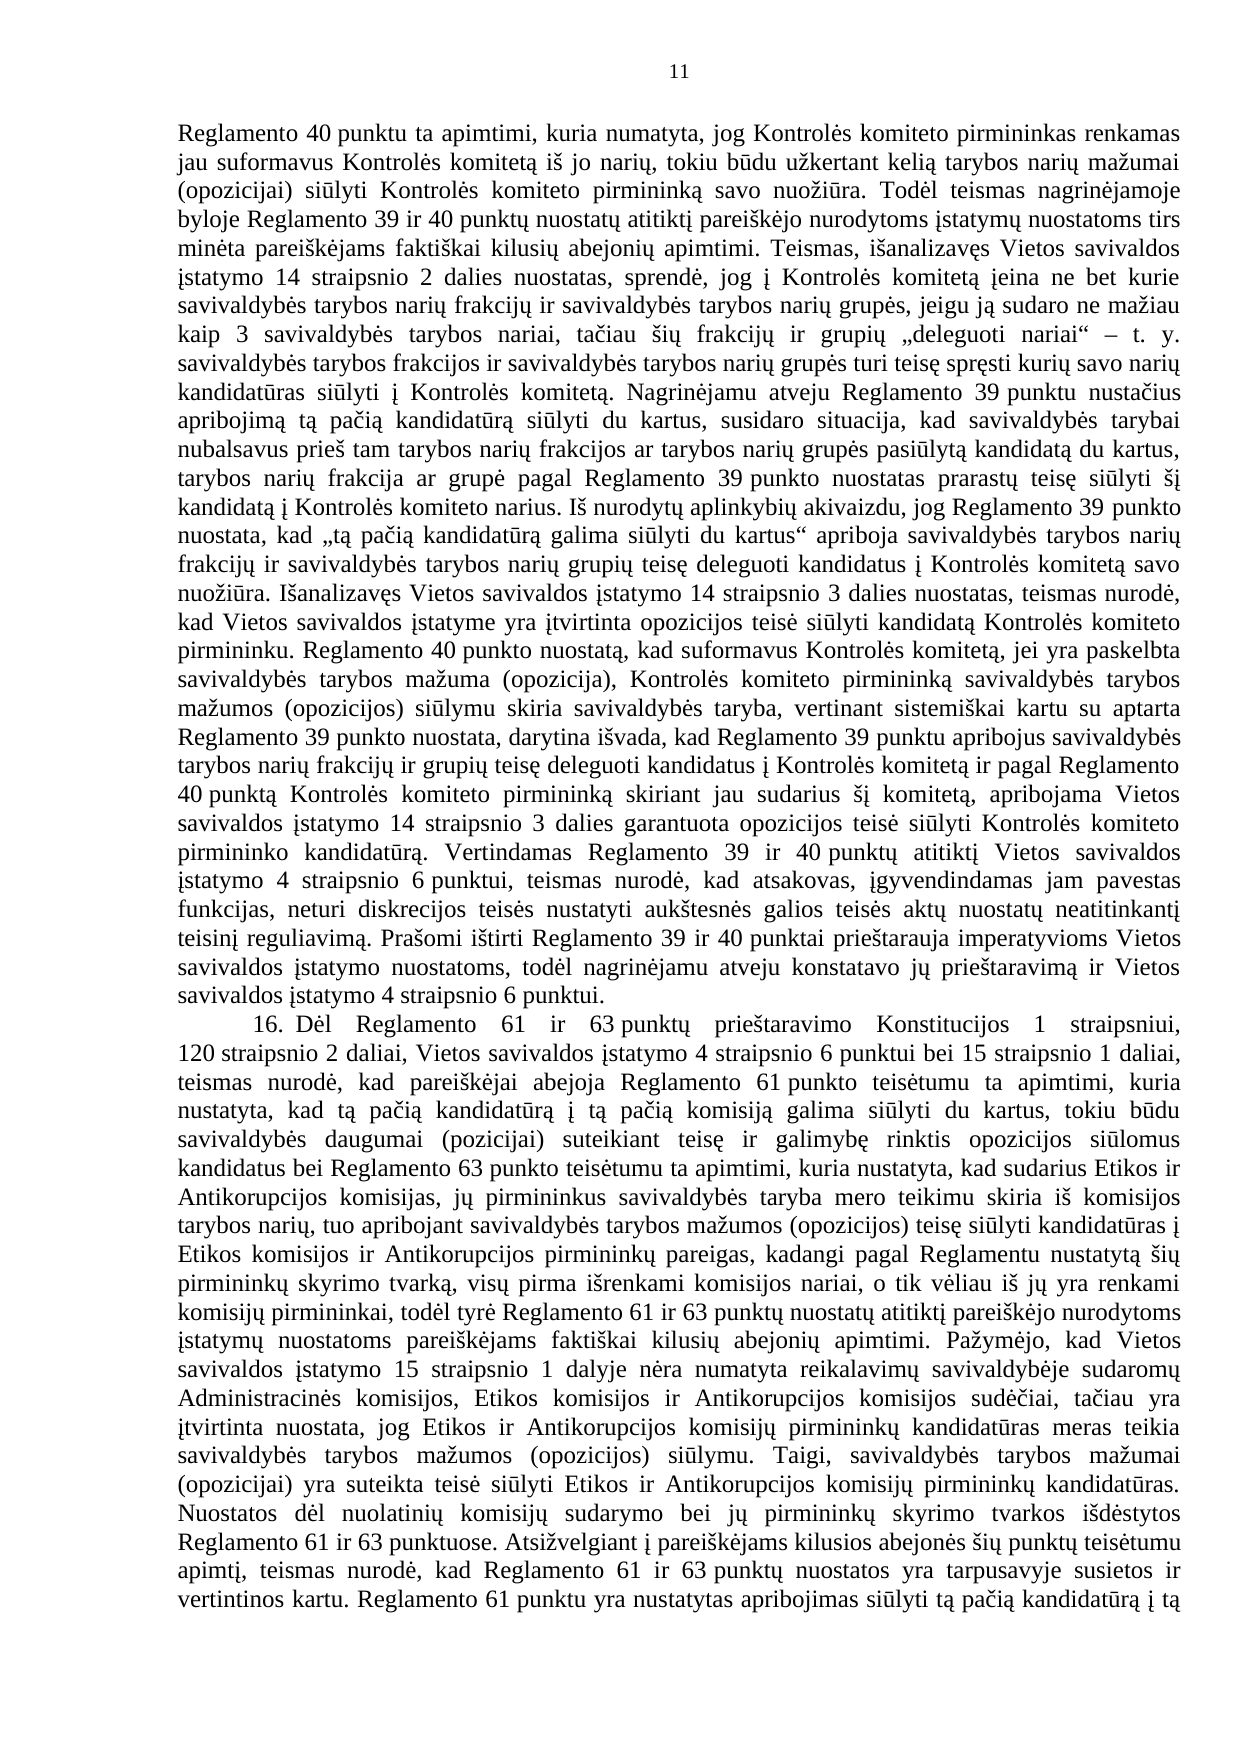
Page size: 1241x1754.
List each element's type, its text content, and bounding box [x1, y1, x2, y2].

text 16. Dėl Reglamento 61 ir 63 punktų prieštaravimo Konstitucijos 1 straipsniui, 120 straipsnio 2 daliai, Vietos savivaldos įstatymo 4 straipsnio 6 punktui bei 15 straipsnio 1 daliai, teismas nurodė, kad pareiškėjai abejoja Reglamento 61 punkto teisėtumu ta apimtimi, kuria nustatyta, kad tą pačią kandidatūrą į tą pačią komisiją galima siūlyti du kartus, tokiu būdu savivaldybės daugumai (pozicijai) suteikiant teisę ir galimybę rinktis opozicijos siūlomus kandidatus bei Reglamento 63 punkto teisėtumu ta apimtimi, kuria nustatyta, kad sudarius Etikos ir Antikorupcijos komisijas, jų pirmininkus savivaldybės taryba mero teikimu skiria iš komisijos tarybos narių, tuo apribojant savivaldybės tarybos mažumos (opozicijos) teisę siūlyti kandidatūras į Etikos komisijos ir Antikorupcijos pirmininkų pareigas, kadangi pagal Reglamentu nustatytą šių pirmininkų skyrimo tvarką, visų pirma išrenkami komisijos nariai, o tik vėliau iš jų yra renkami komisijų pirmininkai, todėl tyrė Reglamento 61 ir 63 punktų nuostatų atitiktį pareiškėjo nurodytoms įstatymų nuostatoms pareiškėjams faktiškai kilusių abejonių apimtimi. Pažymėjo, kad Vietos savivaldos įstatymo 15 straipsnio 1 dalyje nėra numatyta reikalavimų savivaldybėje sudaromų Administracinės komisijos, Etikos komisijos ir Antikorupcijos komisijos sudėčiai, tačiau yra įtvirtinta nuostata, jog Etikos ir Antikorupcijos komisijų pirmininkų kandidatūras meras teikia savivaldybės tarybos mažumos (opozicijos) siūlymu. Taigi, savivaldybės tarybos mažumai (opozicijai) yra suteikta teisė siūlyti Etikos ir Antikorupcijos komisijų pirmininkų kandidatūras. Nuostatos dėl nuolatinių komisijų sudarymo bei jų pirmininkų skyrimo tvarkos išdėstytos Reglamento 61 ir 63 punktuose. Atsižvelgiant į pareiškėjams kilusios abejonės šių punktų teisėtumu apimtį, teismas nurodė, kad Reglamento 61 ir 63 punktų nuostatos yra tarpusavyje susietos ir vertintinos kartu. Reglamento 61 punktu yra nustatytas apribojimas siūlyti tą pačią kandidatūrą į tą [177, 1009, 1181, 1613]
text Reglamento 40 punktu ta apimtimi, kuria numatyta, jog Kontrolės komiteto pirmininkas renkamas jau suformavus Kontrolės komitetą iš jo narių, tokiu būdu užkertant kelią tarybos narių mažumai (opozicijai) siūlyti Kontrolės komiteto pirmininką savo nuožiūra. Todėl teismas nagrinėjamoje byloje Reglamento 39 ir 40 punktų nuostatų atitiktį pareiškėjo nurodytoms įstatymų nuostatoms tirs minėta pareiškėjams faktiškai kilusių abejonių apimtimi. Teismas, išanalizavęs Vietos savivaldos įstatymo 14 straipsnio 2 dalies nuostatas, sprendė, jog į Kontrolės komitetą įeina ne bet kurie savivaldybės tarybos narių frakcijų ir savivaldybės tarybos narių grupės, jeigu ją sudaro ne mažiau kaip 3 savivaldybės tarybos nariai, tačiau šių frakcijų ir grupių „deleguoti nariai“ – t. y. savivaldybės tarybos frakcijos ir savivaldybės tarybos narių grupės turi teisę spręsti kurių savo narių kandidatūras siūlyti į Kontrolės komitetą. Nagrinėjamu atveju Reglamento 39 punktu nustačius apribojimą tą pačią kandidatūrą siūlyti du kartus, susidaro situacija, kad savivaldybės tarybai nubalsavus prieš tam tarybos narių frakcijos ar tarybos narių grupės pasiūlytą kandidatą du kartus, tarybos narių frakcija ar grupė pagal Reglamento 39 punkto nuostatas prarastų teisę siūlyti šį kandidatą į Kontrolės komiteto narius. Iš nurodytų aplinkybių akivaizdu, jog Reglamento 39 punkto nuostata, kad „tą pačią kandidatūrą galima siūlyti du kartus“ apriboja savivaldybės tarybos narių frakcijų ir savivaldybės tarybos narių grupių teisę deleguoti kandidatus į Kontrolės komitetą savo nuožiūra. Išanalizavęs Vietos savivaldos įstatymo 14 straipsnio 3 dalies nuostatas, teismas nurodė, kad Vietos savivaldos įstatyme yra įtvirtinta opozicijos teisė siūlyti kandidatą Kontrolės komiteto pirmininku. Reglamento 40 punkto nuostatą, kad suformavus Kontrolės komitetą, jei yra paskelbta savivaldybės tarybos mažuma (opozicija), Kontrolės komiteto pirmininką savivaldybės tarybos mažumos (opozicijos) siūlymu skiria savivaldybės taryba, vertinant sistemiškai kartu su aptarta Reglamento 39 punkto nuostata, darytina išvada, kad Reglamento 39 punktu apribojus savivaldybės tarybos narių frakcijų ir grupių teisę deleguoti kandidatus į Kontrolės komitetą ir pagal Reglamento 40 punktą Kontrolės komiteto pirmininką skiriant jau sudarius šį komitetą, apribojama Vietos savivaldos įstatymo 14 straipsnio 3 dalies garantuota opozicijos teisė siūlyti Kontrolės komiteto pirmininko kandidatūrą. Vertindamas Reglamento 39 ir 40 punktų atitiktį Vietos savivaldos įstatymo 4 straipsnio 6 punktui, teismas nurodė, kad atsakovas, įgyvendindamas jam pavestas funkcijas, neturi diskrecijos teisės nustatyti aukštesnės galios teisės aktų nuostatų neatitinkantį teisinį reguliavimą. Prašomi ištirti Reglamento 39 ir 40 punktai prieštarauja imperatyvioms Vietos savivaldos įstatymo nuostatoms, todėl nagrinėjamu atveju konstatavo jų prieštaravimą ir Vietos savivaldos įstatymo 4 straipsnio 6 punktui. [177, 118, 1181, 1009]
